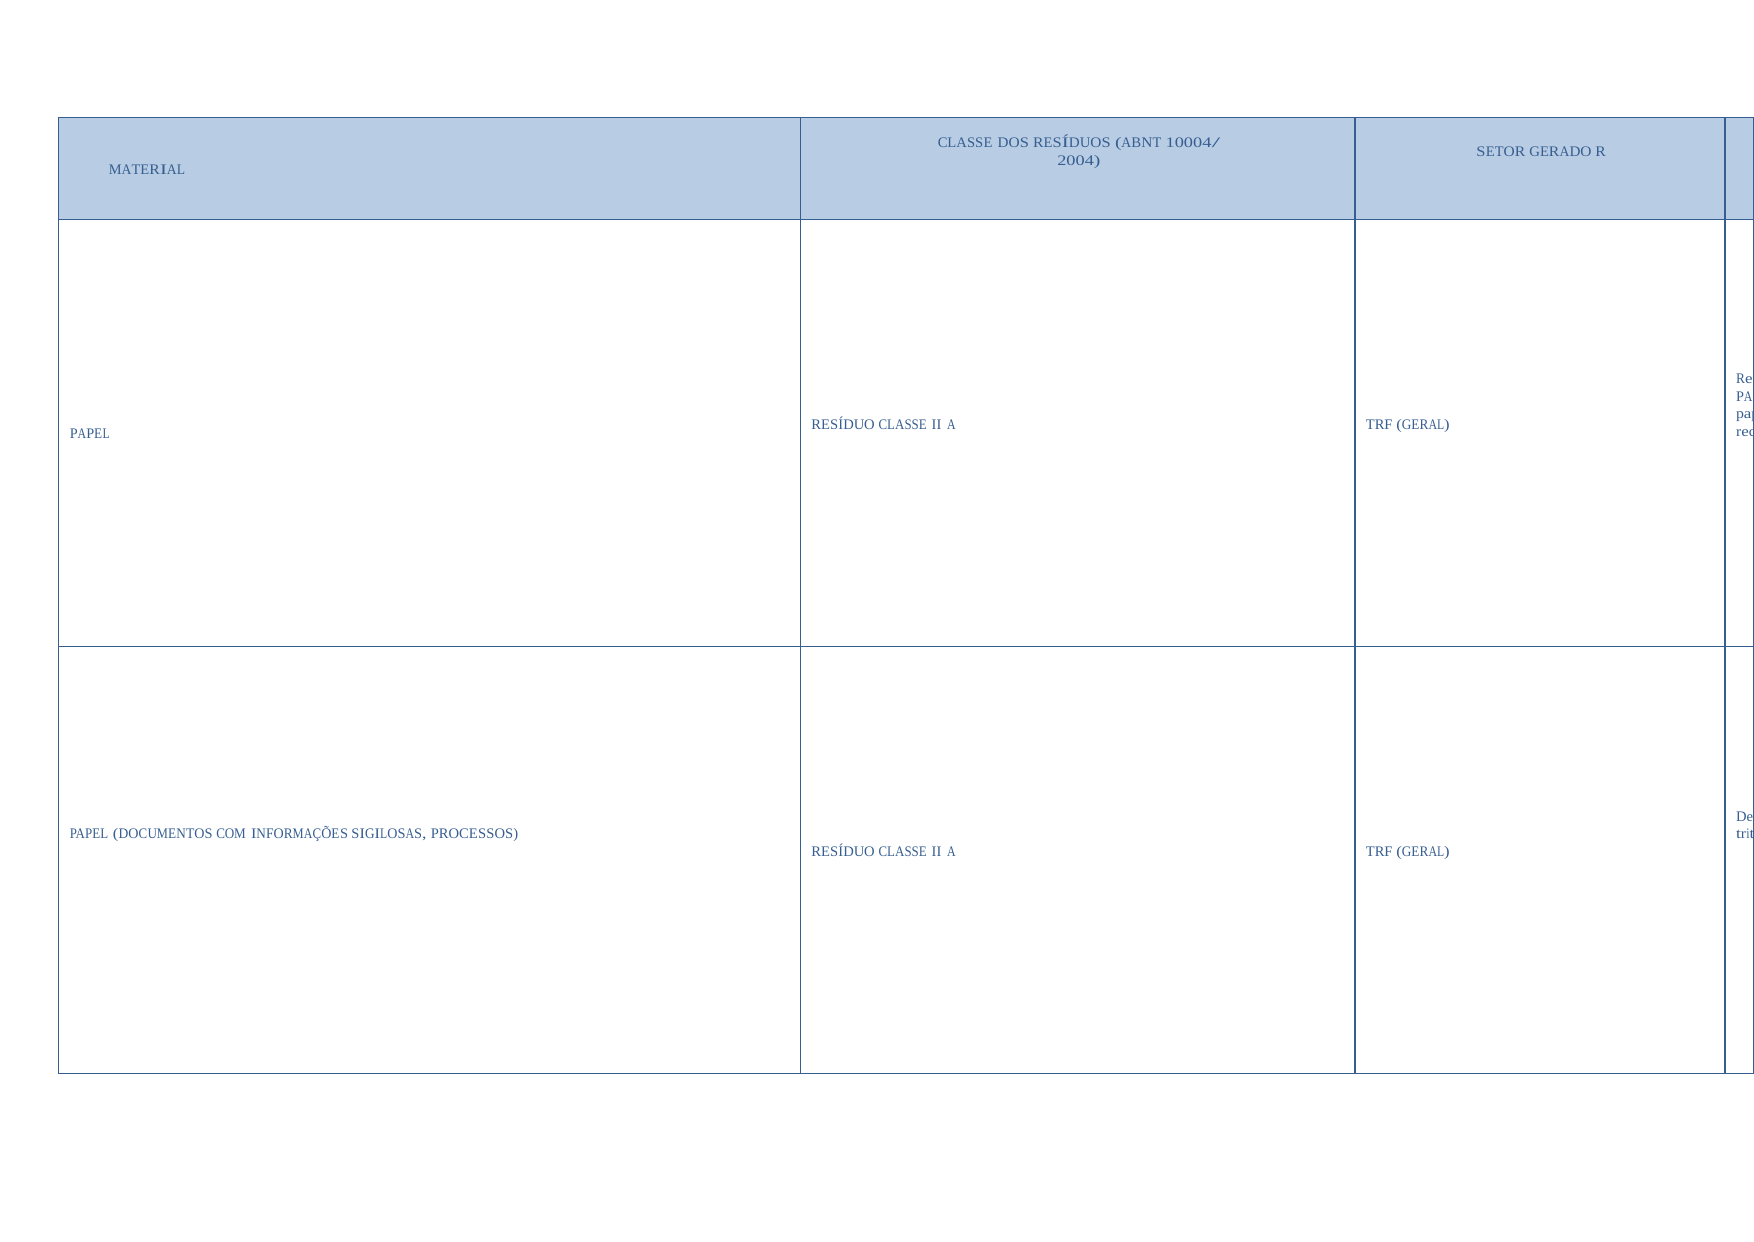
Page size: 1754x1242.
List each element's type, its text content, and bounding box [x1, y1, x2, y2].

table_cell RESÍDUO CLASSE II A [801, 647, 1354, 1072]
table_cell RESÍDUO CLASSE II A [801, 220, 1354, 646]
table_cell De acordo com a política de segurança da informação do TRF1 e com os níveis de sigilo estabelecidos, um servidor da DISAR acompanha a coleta dos documentos, o traslado para a empresa até a finalização do descarte. O valor do material triturado é doado à cooperativa de reciclagem. [1726, 647, 1753, 1072]
table_cell PAPEL [59, 220, 800, 646]
table_cell Resíduo reciclável a ser descartado em coletores para PAPEL, seguindo os procedimentos de coleta seletiva. Nas unidades de trabalho, são disponibilizadas papeleiras para guarda do resíduo até o seu recolhimento pelo pessoal da limpeza. O armazenamento é feito em containeres de lixo próprio para a cooperativa. [1726, 220, 1753, 646]
table_cell TRF (GERAL) [1356, 220, 1724, 646]
table_cell PAPEL (DOCUMENTOS COM INFORMAÇÕES SIGILOSAS, PROCESSOS) [59, 647, 800, 1072]
table_header CLASSE DOS RESÍDUOS (ABNT 10004/ 2004) [801, 118, 1354, 219]
table_cell TRF (GERAL) [1356, 647, 1724, 1072]
table_header SETOR GERADO R [1356, 118, 1724, 219]
table_header MATERIAL [59, 118, 800, 219]
table_header PROCEDIMENTO DE COLETA [1726, 118, 1753, 219]
